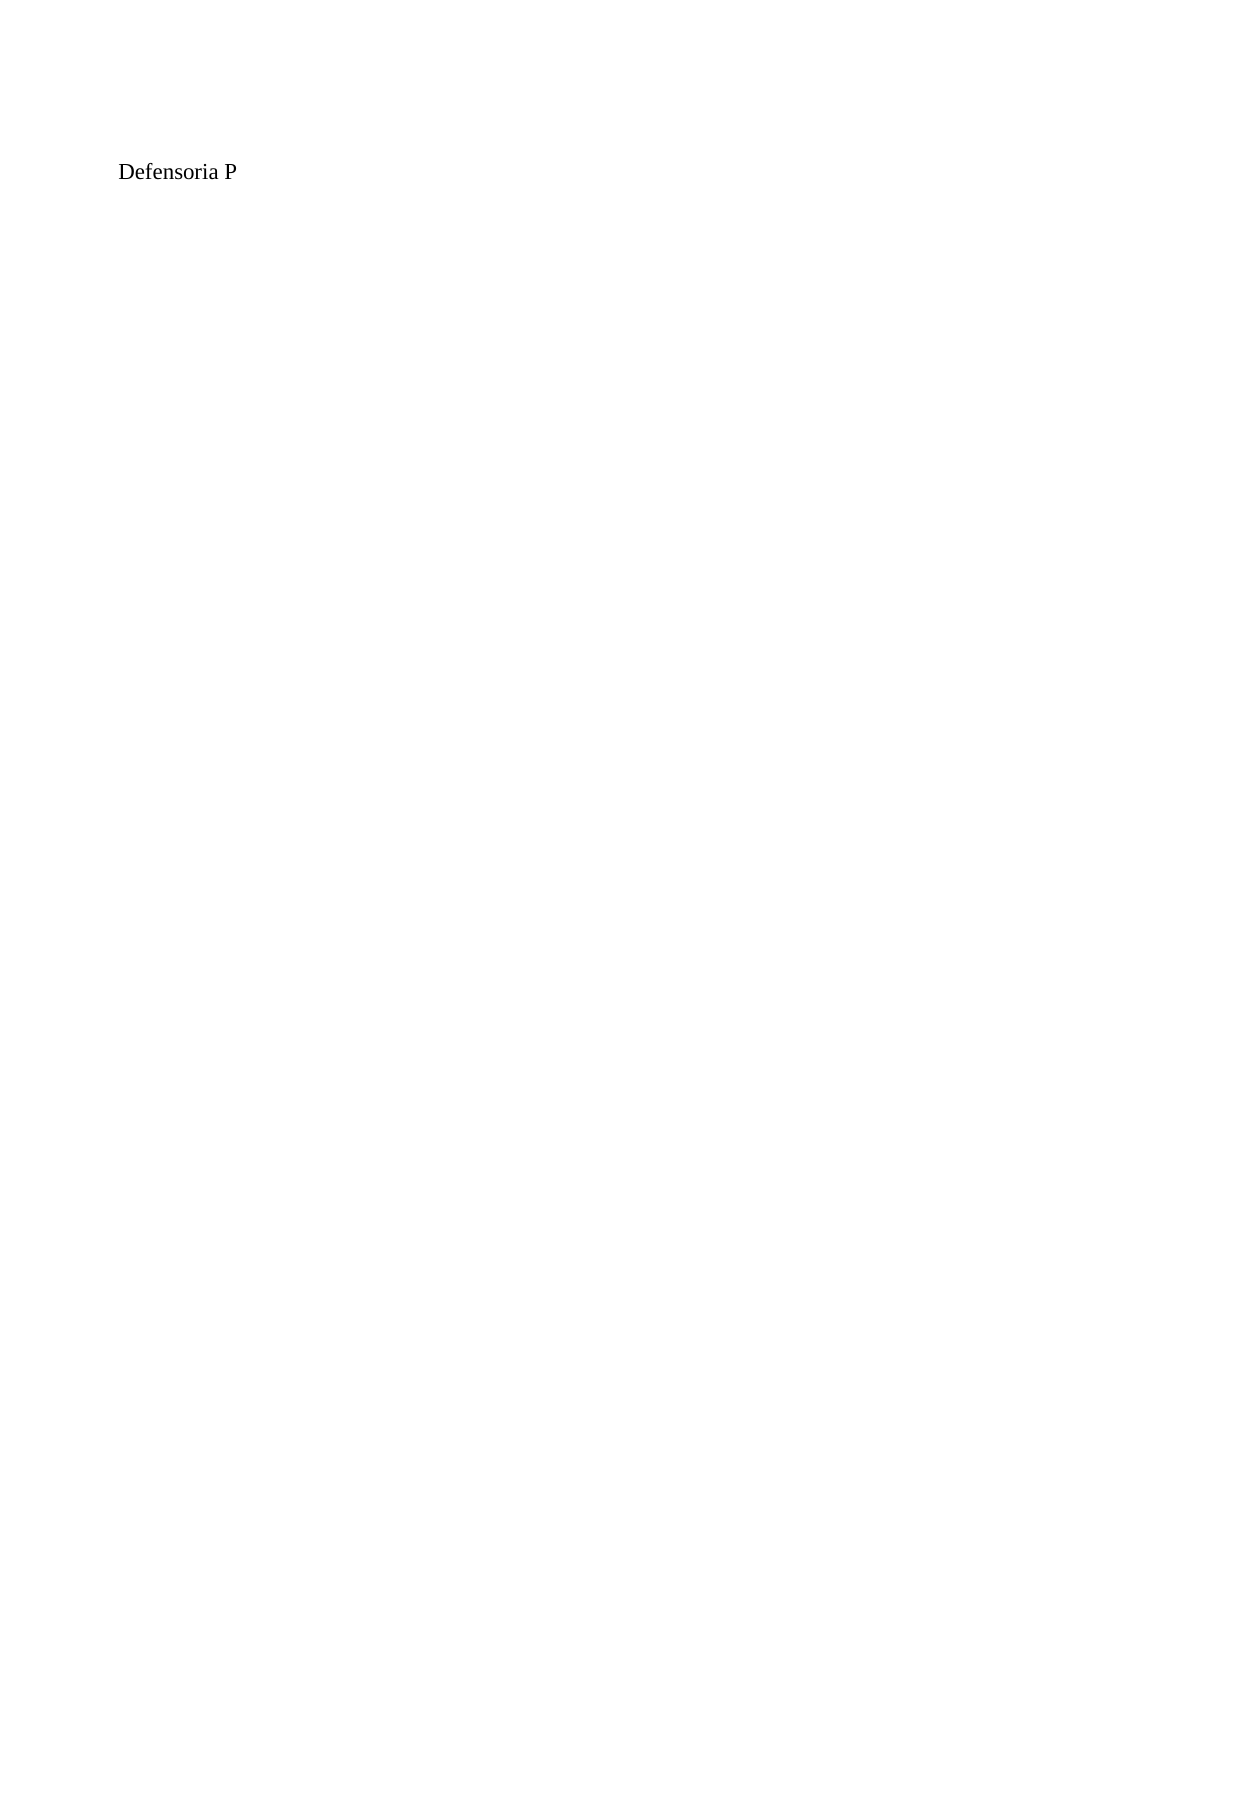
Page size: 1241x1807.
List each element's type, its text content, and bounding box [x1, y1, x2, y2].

text Defensoria P [118, 158, 1154, 184]
